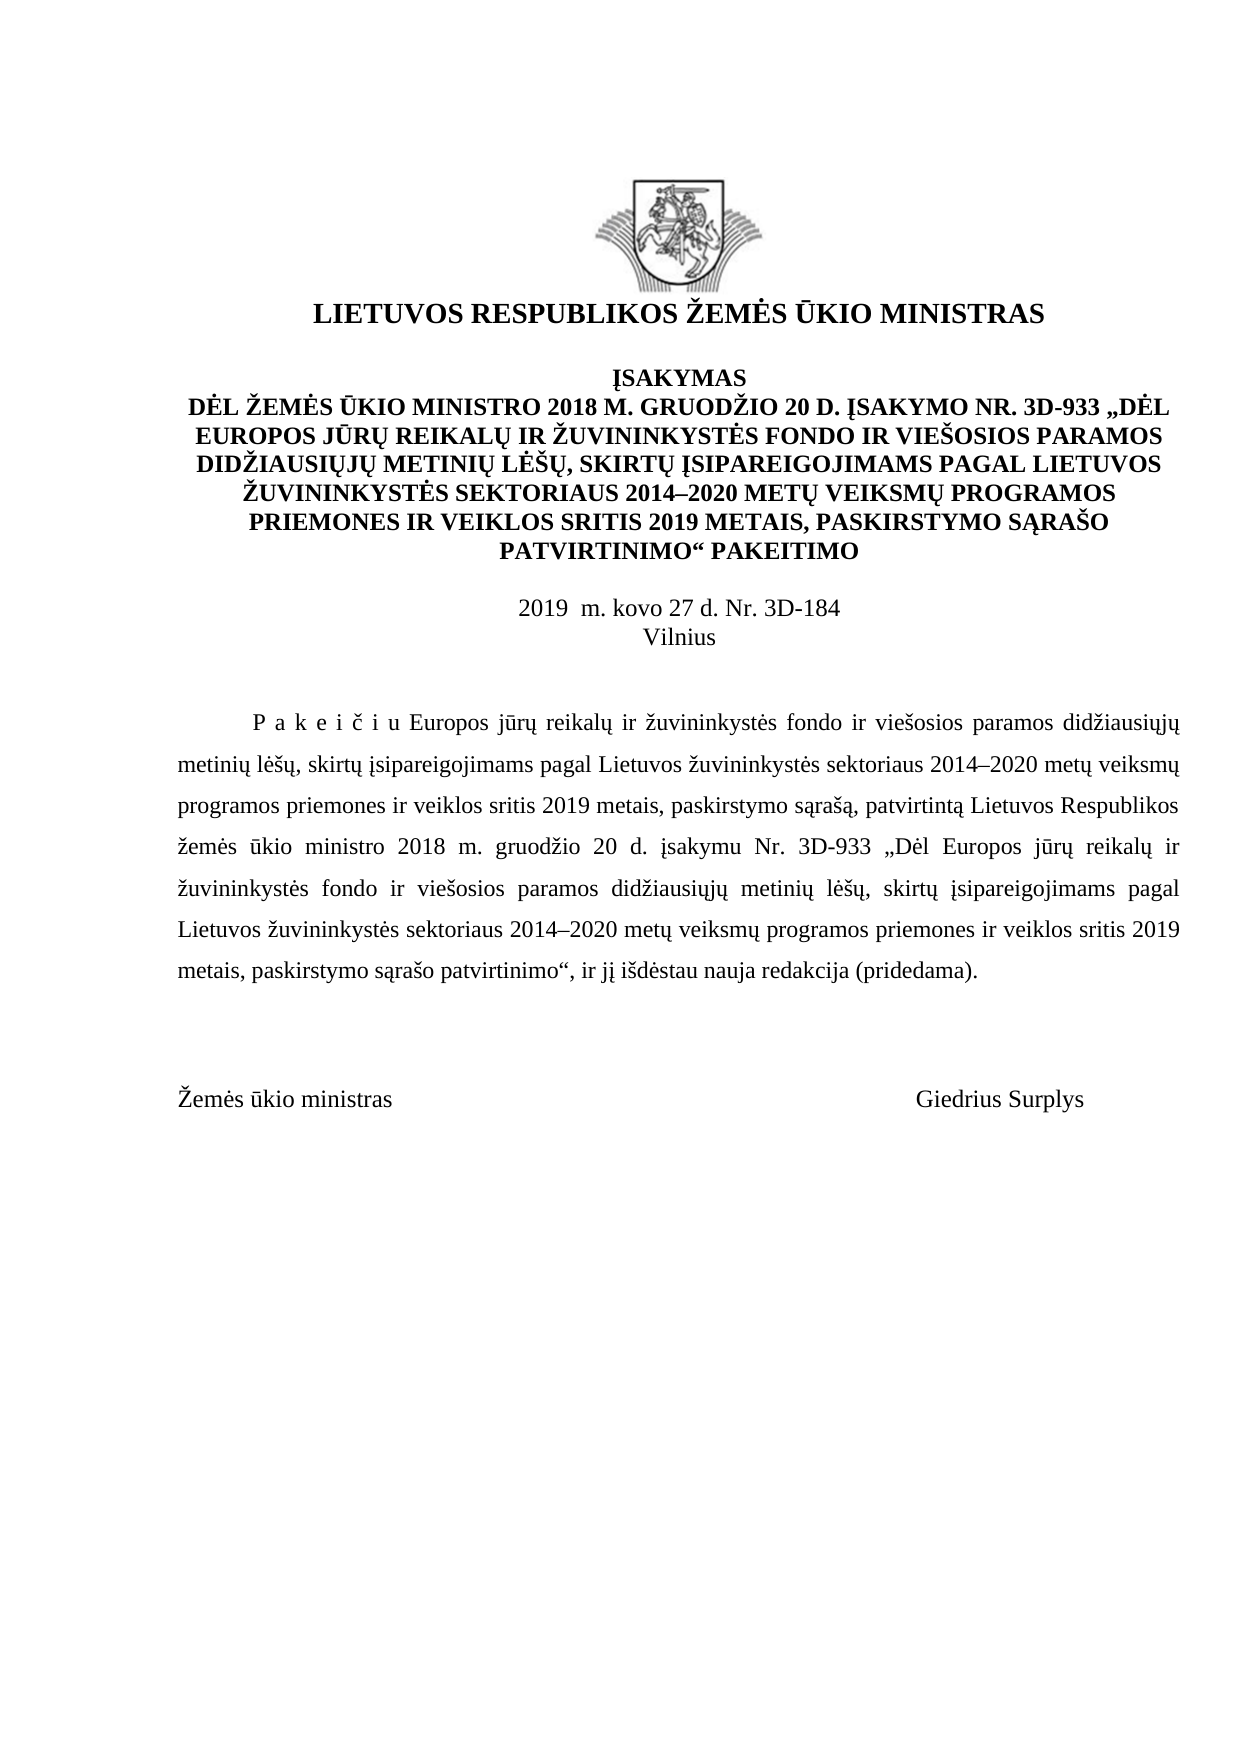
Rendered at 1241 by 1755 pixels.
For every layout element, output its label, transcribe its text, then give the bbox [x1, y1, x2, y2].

text Žemės ūkio ministras Giedrius Surplys [177, 1084, 1181, 1113]
text ĮSAKYMAS [177, 363, 1181, 392]
text Vilnius [177, 622, 1181, 651]
text DĖL ŽEMĖS ŪKIO MINISTRO 2018 M. GRUODŽIO 20 D. ĮSAKYMO NR. 3D-933 „DĖL EUROPOS JŪRŲ REIKALŲ IR ŽUVININKYSTĖS FONDO IR VIEŠOSIOS PARAMOS DIDŽIAUSIŲJŲ METINIŲ LĖŠŲ, SKIRTŲ ĮSIPAREIGOJIMAMS PAGAL LIETUVOS ŽUVININKYSTĖS SEKTORIAUS 2014–2020 METŲ VEIKSMŲ PROGRAMOS PRIEMONES IR VEIKLOS SRITIS 2019 METAIS, PASKIRSTYMO SĄRAŠO PATVIRTINIMO“ PAKEITIMO [177, 392, 1181, 564]
text 2019 m. kovo 27 d. Nr. 3D-184 [177, 593, 1181, 622]
text P a k e i č i u Europos jūrų reikalų ir žuvininkystės fondo ir viešosios paramos didžiausiųjų metinių lėšų, skirtų įsipareigojimams pagal Lietuvos žuvininkystės sektoriaus 2014–2020 metų veiksmų programos priemones ir veiklos sritis 2019 metais, paskirstymo sąrašą, patvirtintą Lietuvos Respublikos žemės ūkio ministro 2018 m. gruodžio 20 d. įsakymu Nr. 3D-933 „Dėl Europos jūrų reikalų ir žuvininkystės fondo ir viešosios paramos didžiausiųjų metinių lėšų, skirtų įsipareigojimams pagal Lietuvos žuvininkystės sektoriaus 2014–2020 metų veiksmų programos priemones ir veiklos sritis 2019 metais, paskirstymo sąrašo patvirtinimo“, ir jį išdėstau nauja redakcija (pridedama). [177, 708, 1181, 984]
text LIETUVOS RESPUBLIKOS ŽEMĖS ŪKIO MINISTRAS [177, 296, 1181, 330]
